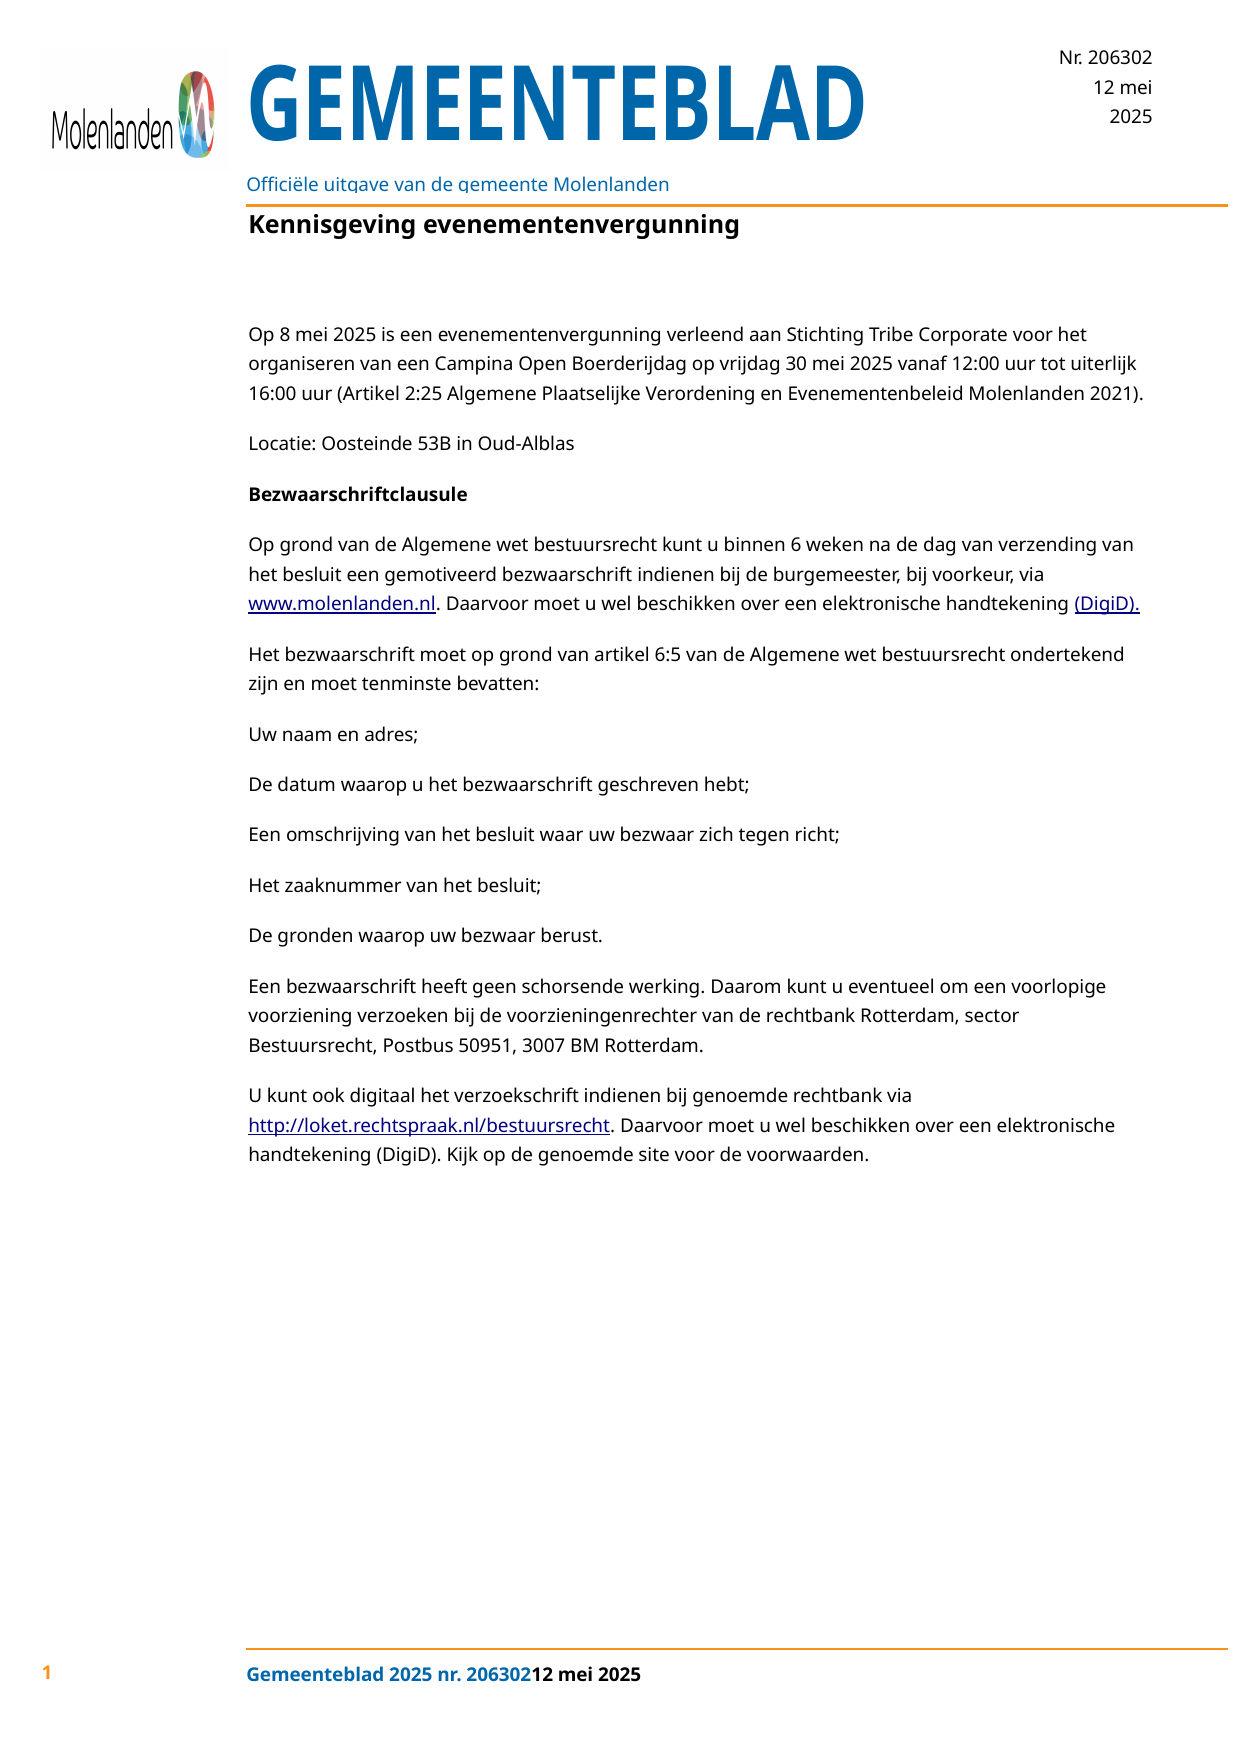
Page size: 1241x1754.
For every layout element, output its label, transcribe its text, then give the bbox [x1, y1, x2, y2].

text Een omschrijving van het besluit waar uw bezwaar zich tegen richt; [248, 822, 1152, 847]
text Op 8 mei 2025 is een evenementenvergunning verleend aan Stichting Tribe Corporate voor het organiseren van een Campina Open Boerderijdag op vrijdag 30 mei 2025 vanaf 12:00 uur tot uiterlijk 16:00 uur (Artikel 2:25 Algemene Plaatselijke Verordening en Evenementenbeleid Molenlanden 2021). [248, 321, 1152, 406]
picture [41, 47, 231, 172]
text De gronden waarop uw bezwaar berust. [248, 922, 1152, 948]
text Het zaaknummer van het besluit; [248, 872, 1152, 898]
text Locatie: Oosteinde 53B in Oud-Alblas [248, 430, 1152, 456]
text Kennisgeving evenementenvergunning [248, 207, 1152, 241]
text Uw naam en adres; [248, 721, 1152, 746]
text U kunt ook digitaal het verzoekschrift indienen bij genoemde rechtbank via http://loket.rechtspraak.nl/bestuursrecht. Daarvoor moet u wel beschikken over een elektronische handtekening (DigiD). Kijk op de genoemde site voor de voorwaarden. [248, 1082, 1152, 1167]
text Een bezwaarschrift heeft geen schorsende werking. Daarom kunt u eventueel om een voorlopige voorziening verzoeken bij de voorzieningenrechter van de rechtbank Rotterdam, sector Bestuursrecht, Postbus 50951, 3007 BM Rotterdam. [248, 973, 1152, 1058]
text Op grond van de Algemene wet bestuursrecht kunt u binnen 6 weken na de dag van verzending van het besluit een gemotiveerd bezwaarschrift indienen bij de burgemeester, bij voorkeur, via www.molenlanden.nl. Daarvoor moet u wel beschikken over een elektronische handtekening (DigiD). [248, 531, 1152, 616]
text De datum waarop u het bezwaarschrift geschreven hebt; [248, 771, 1152, 797]
text Bezwaarschriftclausule [248, 481, 1152, 506]
text Het bezwaarschrift moet op grond van artikel 6:5 van de Algemene wet bestuursrecht ondertekend zijn en moet tenminste bevatten: [248, 641, 1152, 696]
